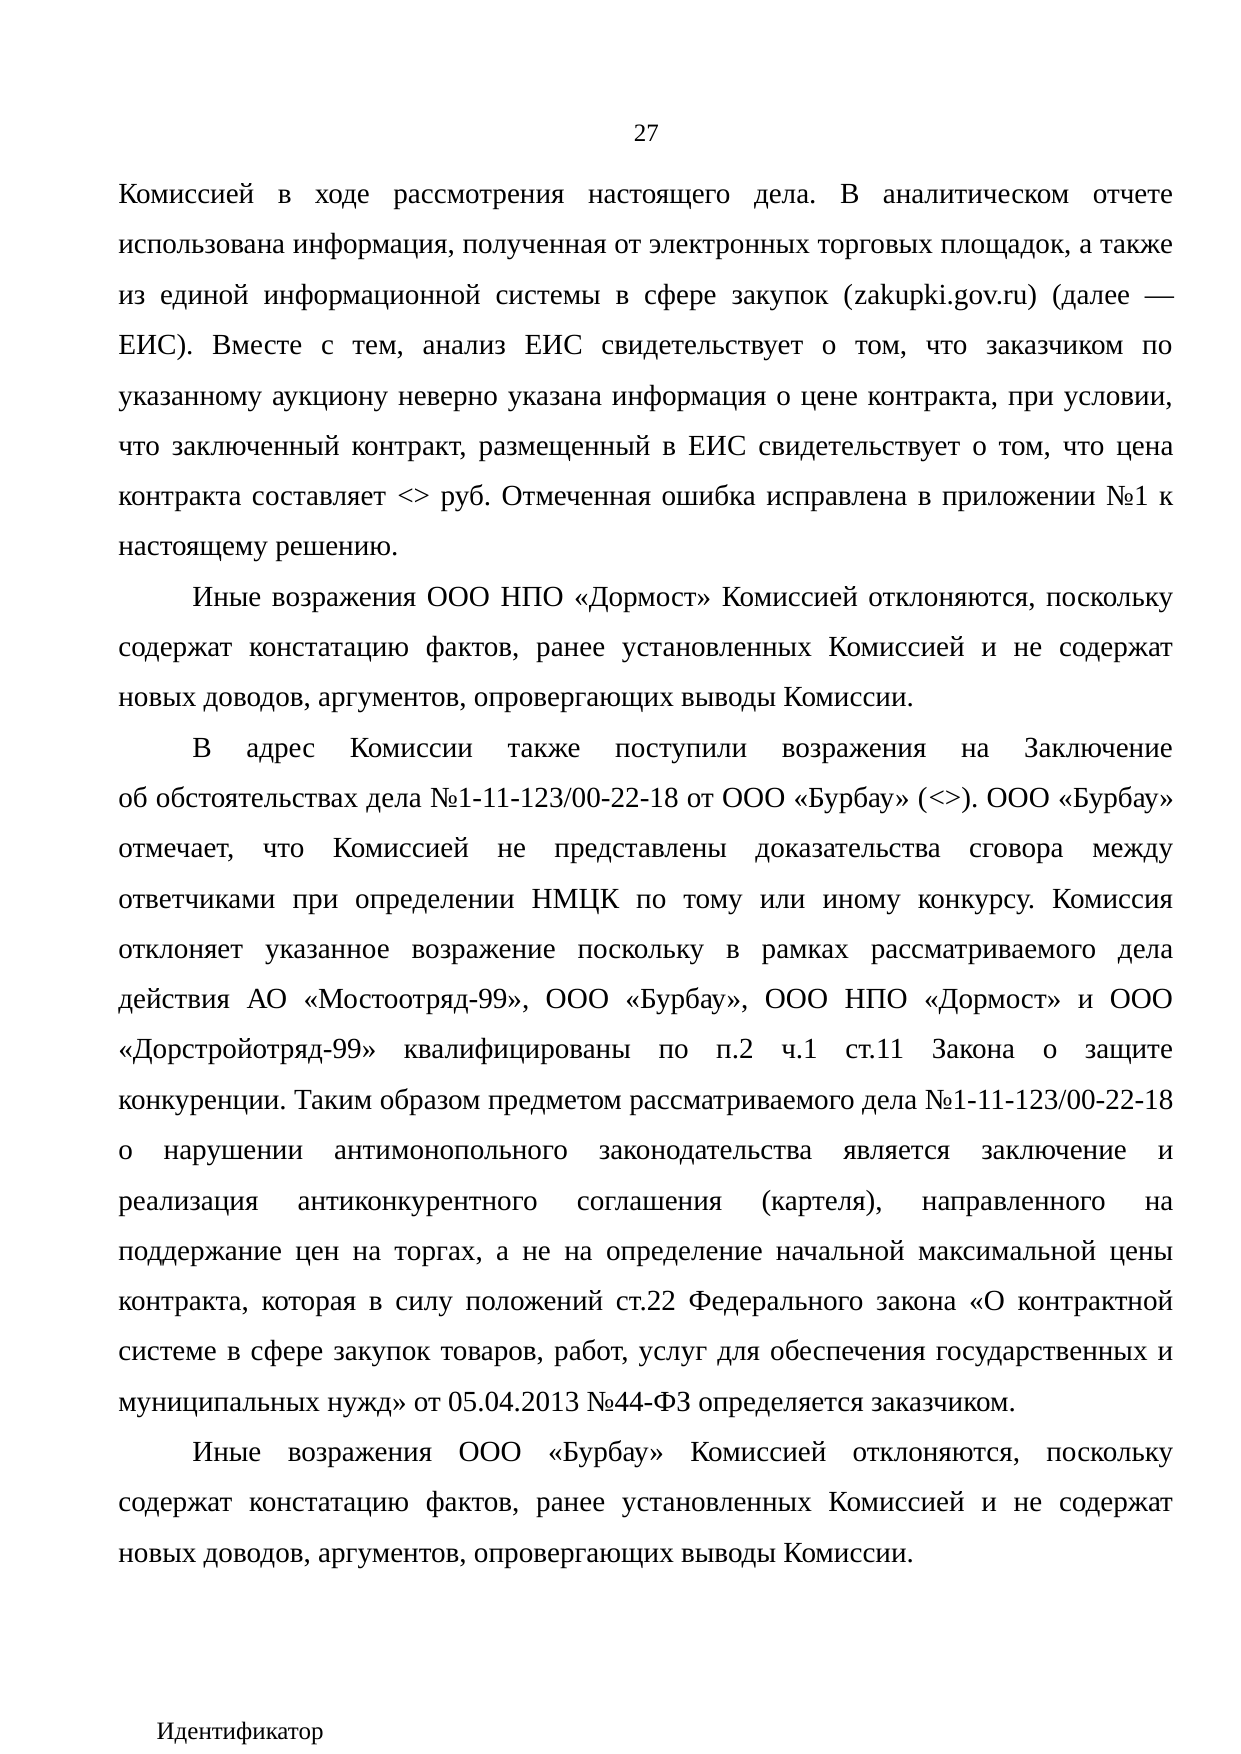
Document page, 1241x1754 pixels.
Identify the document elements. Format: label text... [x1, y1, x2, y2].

text В адрес Комиссии также поступили возражения на Заключение об обстоятельствах дела №1-11-123/00-22-18 от ООО «Бурбау» (<>). ООО «Бурбау» отмечает, что Комиссией не представлены доказательства сговора между ответчиками при определении НМЦК по тому или иному конкурсу. Комиссия отклоняет указанное возражение поскольку в рамках рассматриваемого дела действия АО «Мостоотряд-99», ООО «Бурбау», ООО НПО «Дормост» и ООО «Дорстройотряд-99» квалифицированы по п.2 ч.1 ст.11 Закона о защите конкуренции. Таким образом предметом рассматриваемого дела №1-11-123/00-22-18 о нарушении антимонопольного законодательства является заключение и реализация антиконкурентного соглашения (картеля), направленного на поддержание цен на торгах, а не на определение начальной максимальной цены контракта, которая в силу положений ст.22 Федерального закона «О контрактной системе в сфере закупок товаров, работ, услуг для обеспечения государственных и муниципальных нужд» от 05.04.2013 №44-ФЗ определяется заказчиком. [118, 730, 1174, 1417]
text Иные возражения ООО НПО «Дормост» Комиссией отклоняются, поскольку содержат констатацию фактов, ранее установленных Комиссией и не содержат новых доводов, аргументов, опровергающих выводы Комиссии. [118, 579, 1174, 713]
text Иные возражения ООО «Бурбау» Комиссией отклоняются, поскольку содержат констатацию фактов, ранее установленных Комиссией и не содержат новых доводов, аргументов, опровергающих выводы Комиссии. [118, 1434, 1174, 1568]
text Комиссией в ходе рассмотрения настоящего дела. В аналитическом отчете использована информация, полученная от электронных торговых площадок, а также из единой информационной системы в сфере закупок (zakupki.gov.ru) (далее — ЕИС). Вместе с тем, анализ ЕИС свидетельствует о том, что заказчиком по указанному аукциону неверно указана информация о цене контракта, при условии, что заключенный контракт, размещенный в ЕИС свидетельствует о том, что цена контракта составляет <> руб. Отмеченная ошибка исправлена в приложении №1 к настоящему решению. [118, 176, 1174, 562]
